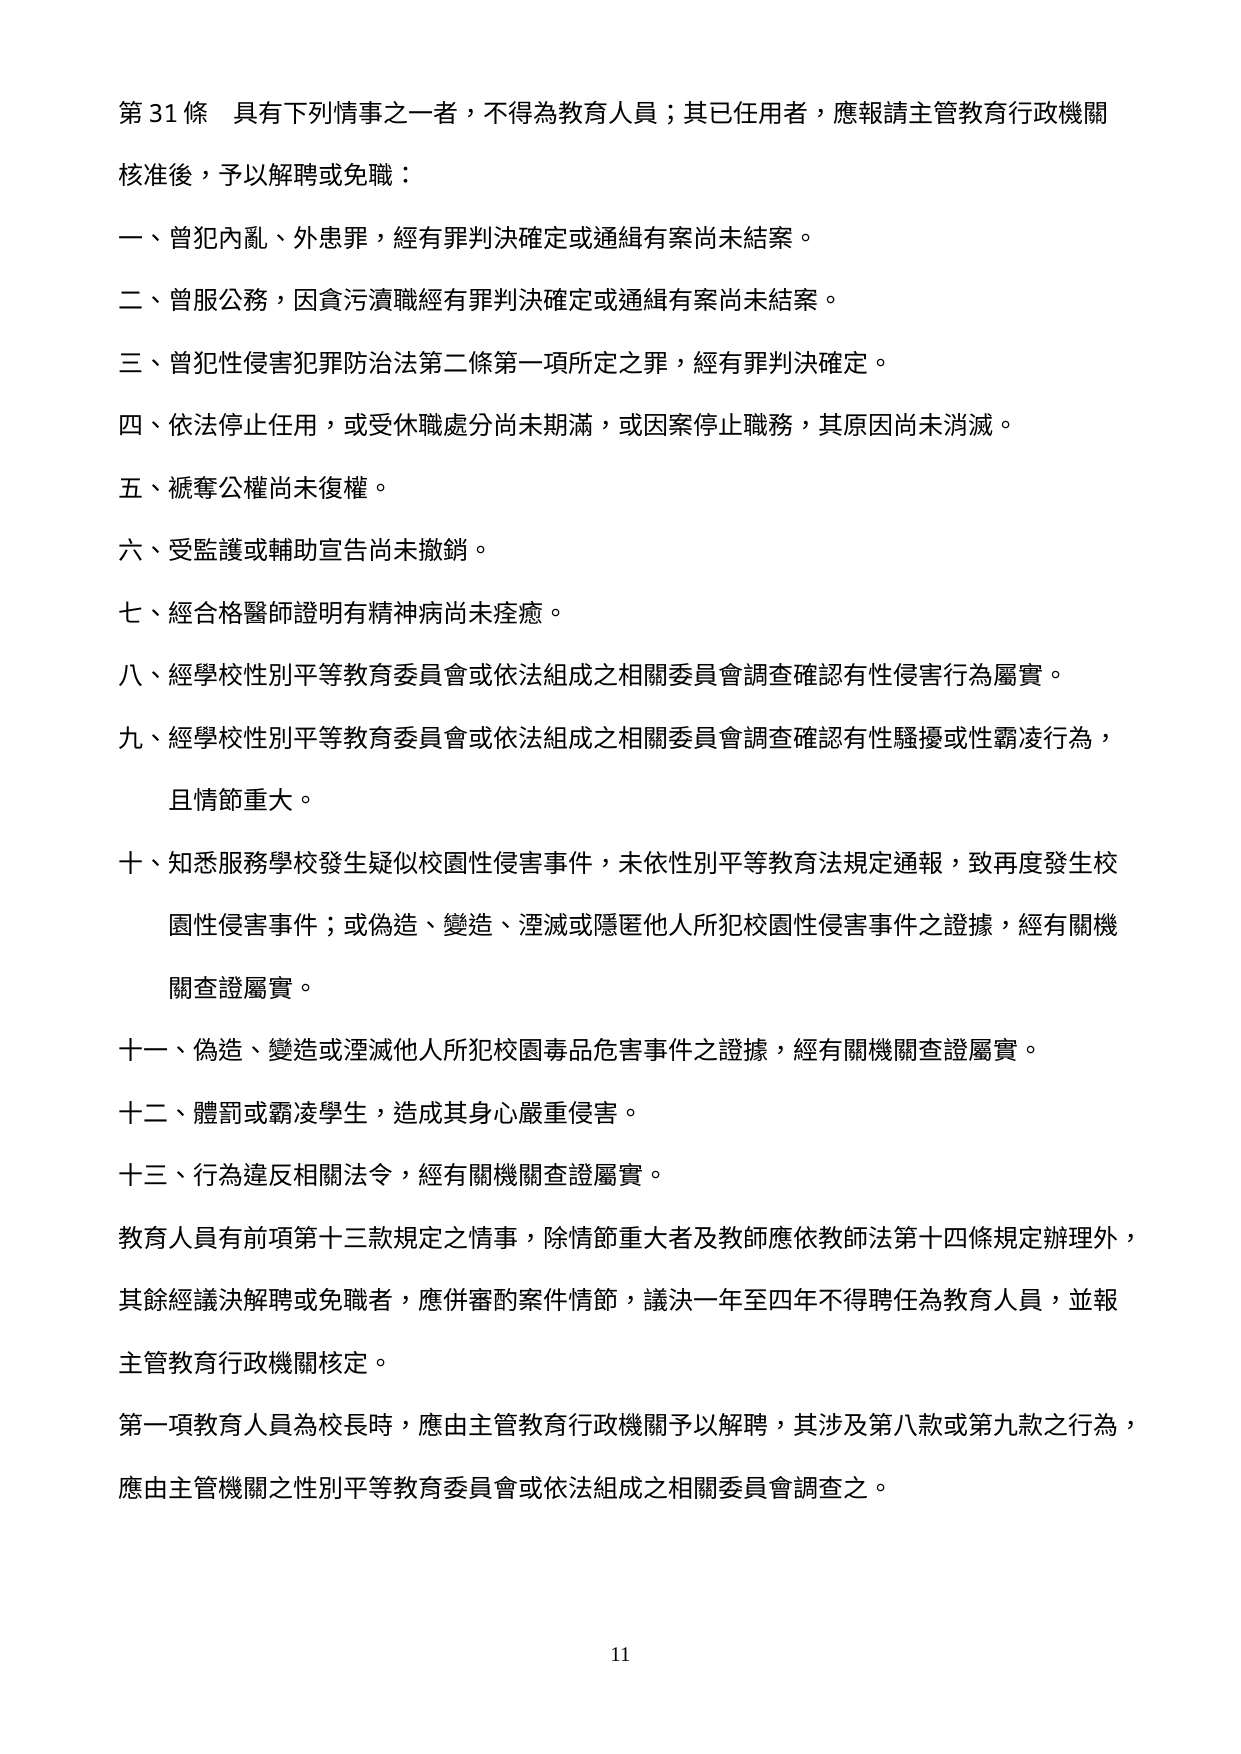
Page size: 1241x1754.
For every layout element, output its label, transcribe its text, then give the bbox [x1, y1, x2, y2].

text 八、經學校性別平等教育委員會或依法組成之相關委員會調查確認有性侵害行為屬實。 [118, 632, 1122, 694]
text 五、褫奪公權尚未復權。 [118, 444, 1122, 507]
text 十、知悉服務學校發生疑似校園性侵害事件，未依性別平等教育法規定通報，致再度發生校園性侵害事件；或偽造、變造、湮滅或隱匿他人所犯校園性侵害事件之證據，經有關機關查證屬實。 [118, 819, 1122, 1007]
text 十一、偽造、變造或湮滅他人所犯校園毒品危害事件之證據，經有關機關查證屬實。 [118, 1007, 1122, 1069]
text 第31條 具有下列情事之一者，不得為教育人員；其已任用者，應報請主管教育行政機關核准後，予以解聘或免職： [118, 69, 1122, 194]
text 教育人員有前項第十三款規定之情事，除情節重大者及教師應依教師法第十四條規定辦理外，其餘經議決解聘或免職者，應併審酌案件情節，議決一年至四年不得聘任為教育人員，並報主管教育行政機關核定。 [118, 1194, 1122, 1382]
text 四、依法停止任用，或受休職處分尚未期滿，或因案停止職務，其原因尚未消滅。 [118, 382, 1122, 444]
text 第一項教育人員為校長時，應由主管教育行政機關予以解聘，其涉及第八款或第九款之行為，應由主管機關之性別平等教育委員會或依法組成之相關委員會調查之。 [118, 1382, 1122, 1507]
text 一、曾犯內亂、外患罪，經有罪判決確定或通緝有案尚未結案。 [118, 194, 1122, 257]
text 六、受監護或輔助宣告尚未撤銷。 [118, 507, 1122, 569]
text 十三、行為違反相關法令，經有關機關查證屬實。 [118, 1132, 1122, 1194]
text 七、經合格醫師證明有精神病尚未痊癒。 [118, 569, 1122, 632]
text 三、曾犯性侵害犯罪防治法第二條第一項所定之罪，經有罪判決確定。 [118, 319, 1122, 382]
text 二、曾服公務，因貪污瀆職經有罪判決確定或通緝有案尚未結案。 [118, 257, 1122, 319]
text 九、經學校性別平等教育委員會或依法組成之相關委員會調查確認有性騷擾或性霸凌行為，且情節重大。 [118, 694, 1122, 819]
text 十二、體罰或霸凌學生，造成其身心嚴重侵害。 [118, 1069, 1122, 1132]
